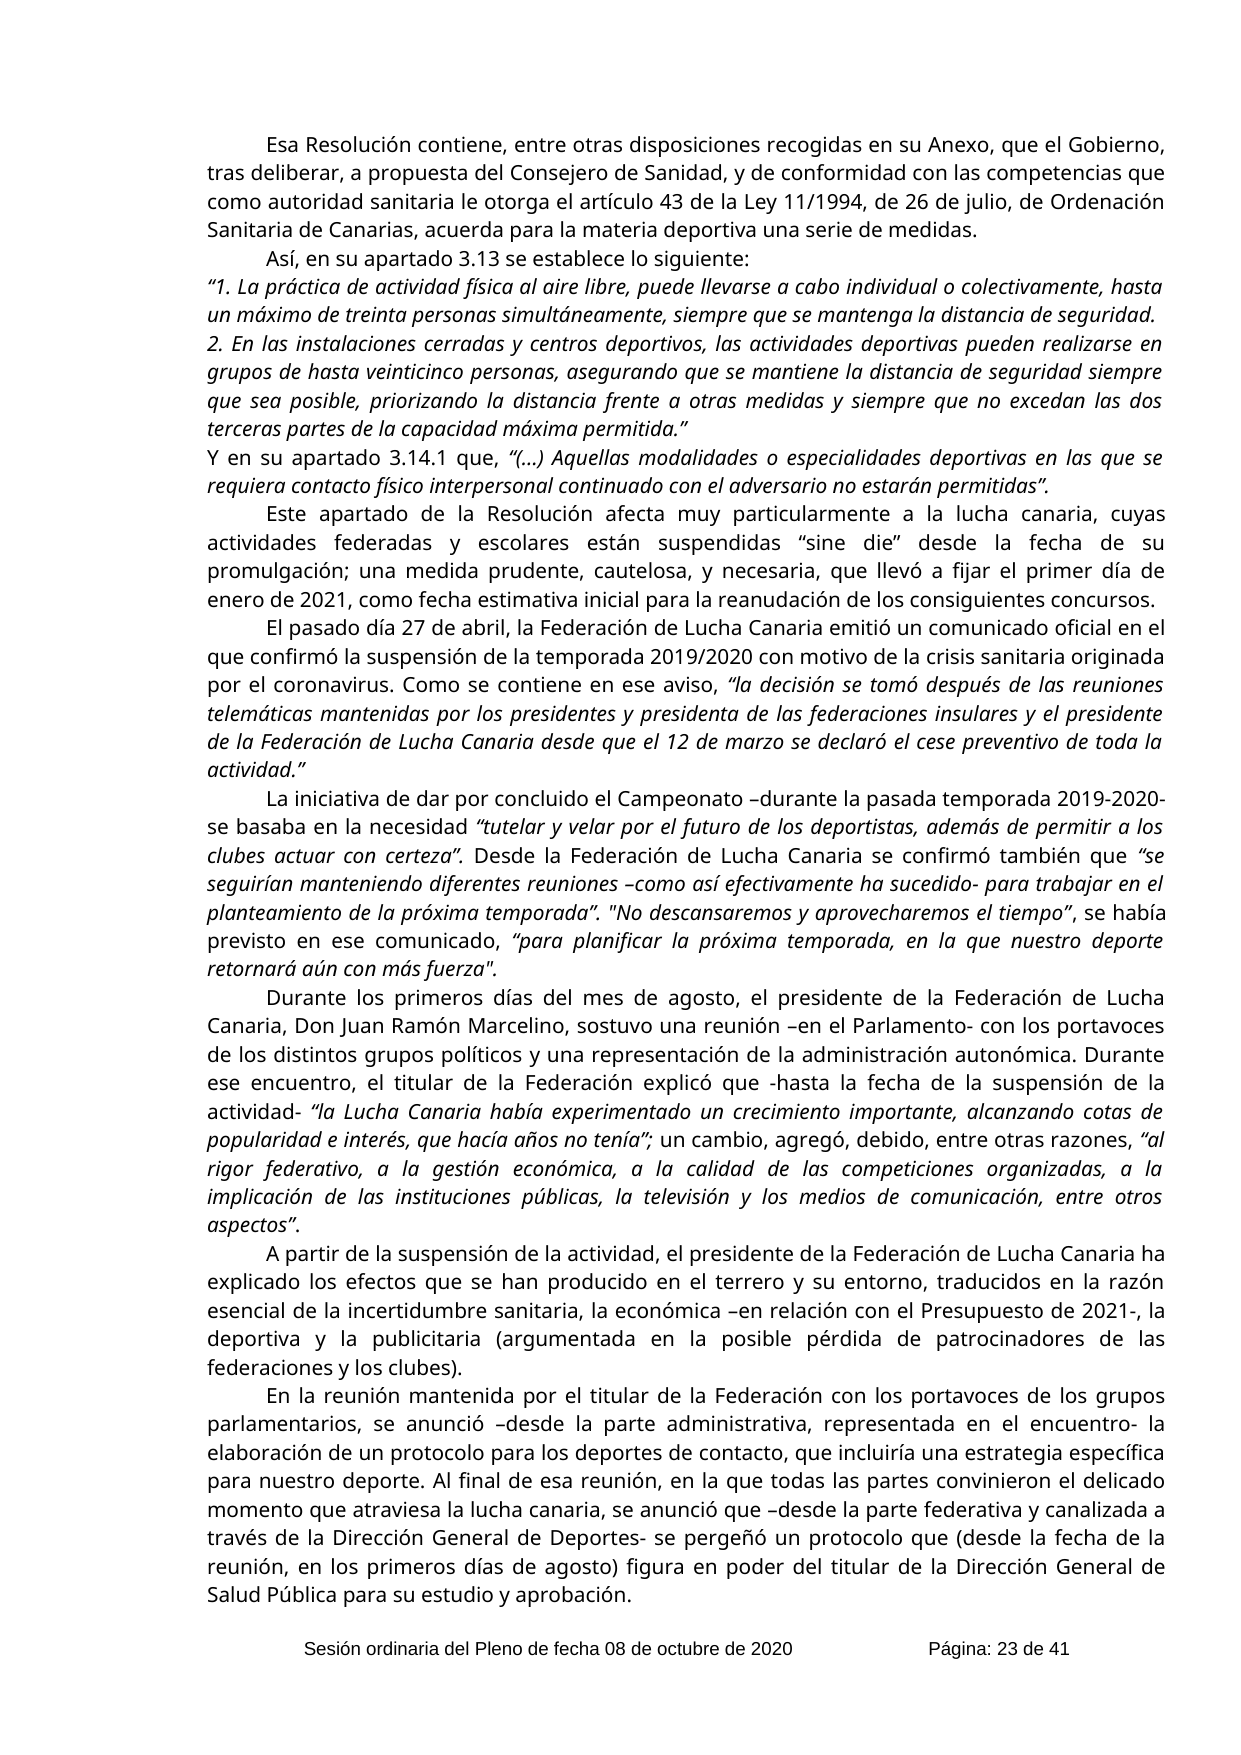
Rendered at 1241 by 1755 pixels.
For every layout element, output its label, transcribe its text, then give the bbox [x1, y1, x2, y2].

text Y en su apartado 3.14.1 que, “(…) Aquellas modalidades o especialidades deportivas en las que se requiera contacto físico interpersonal continuado con el adversario no estarán permitidas”. [207, 443, 1167, 499]
text “1. La práctica de actividad física al aire libre, puede llevarse a cabo individual o colectivamente, hasta un máximo de treinta personas simultáneamente, siempre que se mantenga la distancia de seguridad. [207, 272, 1167, 329]
text Este apartado de la Resolución afecta muy particularmente a la lucha canaria, cuyas actividades federadas y escolares están suspendidas “sine die” desde la fecha de su promulgación; una medida prudente, cautelosa, y necesaria, que llevó a fijar el primer día de enero de 2021, como fecha estimativa inicial para la reanudación de los consiguientes concursos. [207, 499, 1167, 613]
text La iniciativa de dar por concluido el Campeonato –durante la pasada temporada 2019-2020- se basaba en la necesidad “tutelar y velar por el futuro de los deportistas, además de permitir a los clubes actuar con certeza”. Desde la Federación de Lucha Canaria se confirmó también que “se seguirían manteniendo diferentes reuniones –como así efectivamente ha sucedido- para trabajar en el planteamiento de la próxima temporada”. "No descansaremos y aprovecharemos el tiempo”, se había previsto en ese comunicado, “para planificar la próxima temporada, en la que nuestro deporte retornará aún con más fuerza". [207, 784, 1167, 983]
text El pasado día 27 de abril, la Federación de Lucha Canaria emitió un comunicado oficial en el que confirmó la suspensión de la temporada 2019/2020 con motivo de la crisis sanitaria originada por el coronavirus. Como se contiene en ese aviso, “la decisión se tomó después de las reuniones telemáticas mantenidas por los presidentes y presidenta de las federaciones insulares y el presidente de la Federación de Lucha Canaria desde que el 12 de marzo se declaró el cese preventivo de toda la actividad.” [207, 613, 1167, 784]
text Durante los primeros días del mes de agosto, el presidente de la Federación de Lucha Canaria, Don Juan Ramón Marcelino, sostuvo una reunión –en el Parlamento- con los portavoces de los distintos grupos políticos y una representación de la administración autonómica. Durante ese encuentro, el titular de la Federación explicó que -hasta la fecha de la suspensión de la actividad- “la Lucha Canaria había experimentado un crecimiento importante, alcanzando cotas de popularidad e interés, que hacía años no tenía”; un cambio, agregó, debido, entre otras razones, “al rigor federativo, a la gestión económica, a la calidad de las competiciones organizadas, a la implicación de las instituciones públicas, la televisión y los medios de comunicación, entre otros aspectos”. [207, 983, 1167, 1239]
text Esa Resolución contiene, entre otras disposiciones recogidas en su Anexo, que el Gobierno, tras deliberar, a propuesta del Consejero de Sanidad, y de conformidad con las competencias que como autoridad sanitaria le otorga el artículo 43 de la Ley 11/1994, de 26 de julio, de Ordenación Sanitaria de Canarias, acuerda para la materia deportiva una serie de medidas. [207, 130, 1167, 244]
text 2. En las instalaciones cerradas y centros deportivos, las actividades deportivas pueden realizarse en grupos de hasta veinticinco personas, asegurando que se mantiene la distancia de seguridad siempre que sea posible, priorizando la distancia frente a otras medidas y siempre que no excedan las dos terceras partes de la capacidad máxima permitida.” [207, 329, 1167, 443]
text A partir de la suspensión de la actividad, el presidente de la Federación de Lucha Canaria ha explicado los efectos que se han producido en el terrero y su entorno, traducidos en la razón esencial de la incertidumbre sanitaria, la económica –en relación con el Presupuesto de 2021-, la deportiva y la publicitaria (argumentada en la posible pérdida de patrocinadores de las federaciones y los clubes). [207, 1239, 1167, 1381]
text Así, en su apartado 3.13 se establece lo siguiente: [207, 244, 1167, 272]
text En la reunión mantenida por el titular de la Federación con los portavoces de los grupos parlamentarios, se anunció –desde la parte administrativa, representada en el encuentro- la elaboración de un protocolo para los deportes de contacto, que incluiría una estrategia específica para nuestro deporte. Al final de esa reunión, en la que todas las partes convinieron el delicado momento que atraviesa la lucha canaria, se anunció que –desde la parte federativa y canalizada a través de la Dirección General de Deportes- se pergeñó un protocolo que (desde la fecha de la reunión, en los primeros días de agosto) figura en poder del titular de la Dirección General de Salud Pública para su estudio y aprobación. [207, 1381, 1167, 1609]
